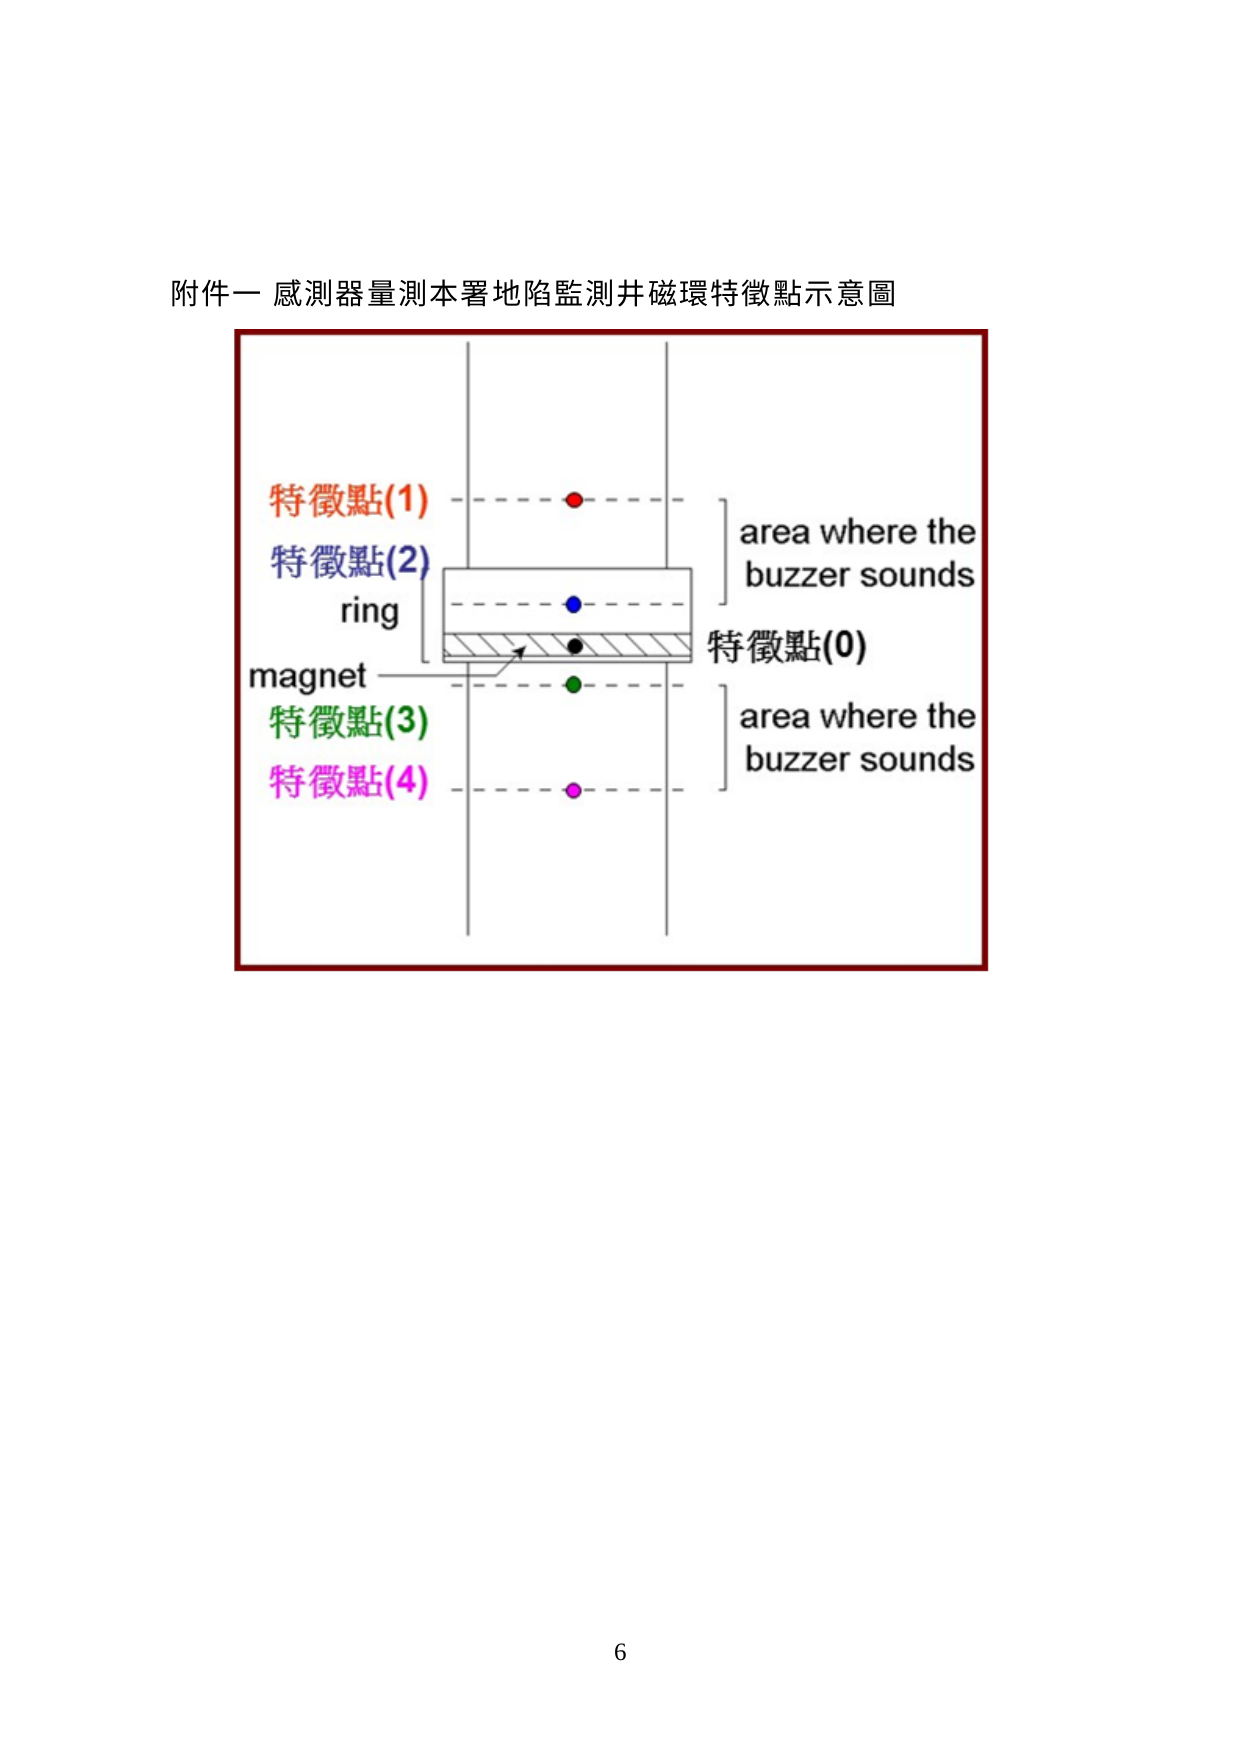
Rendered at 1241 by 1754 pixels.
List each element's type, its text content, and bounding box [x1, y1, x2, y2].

picture [233, 329, 990, 973]
text 附件一 感測器量測本署地陷監測井磁環特徵點示意圖 [170, 254, 1053, 329]
